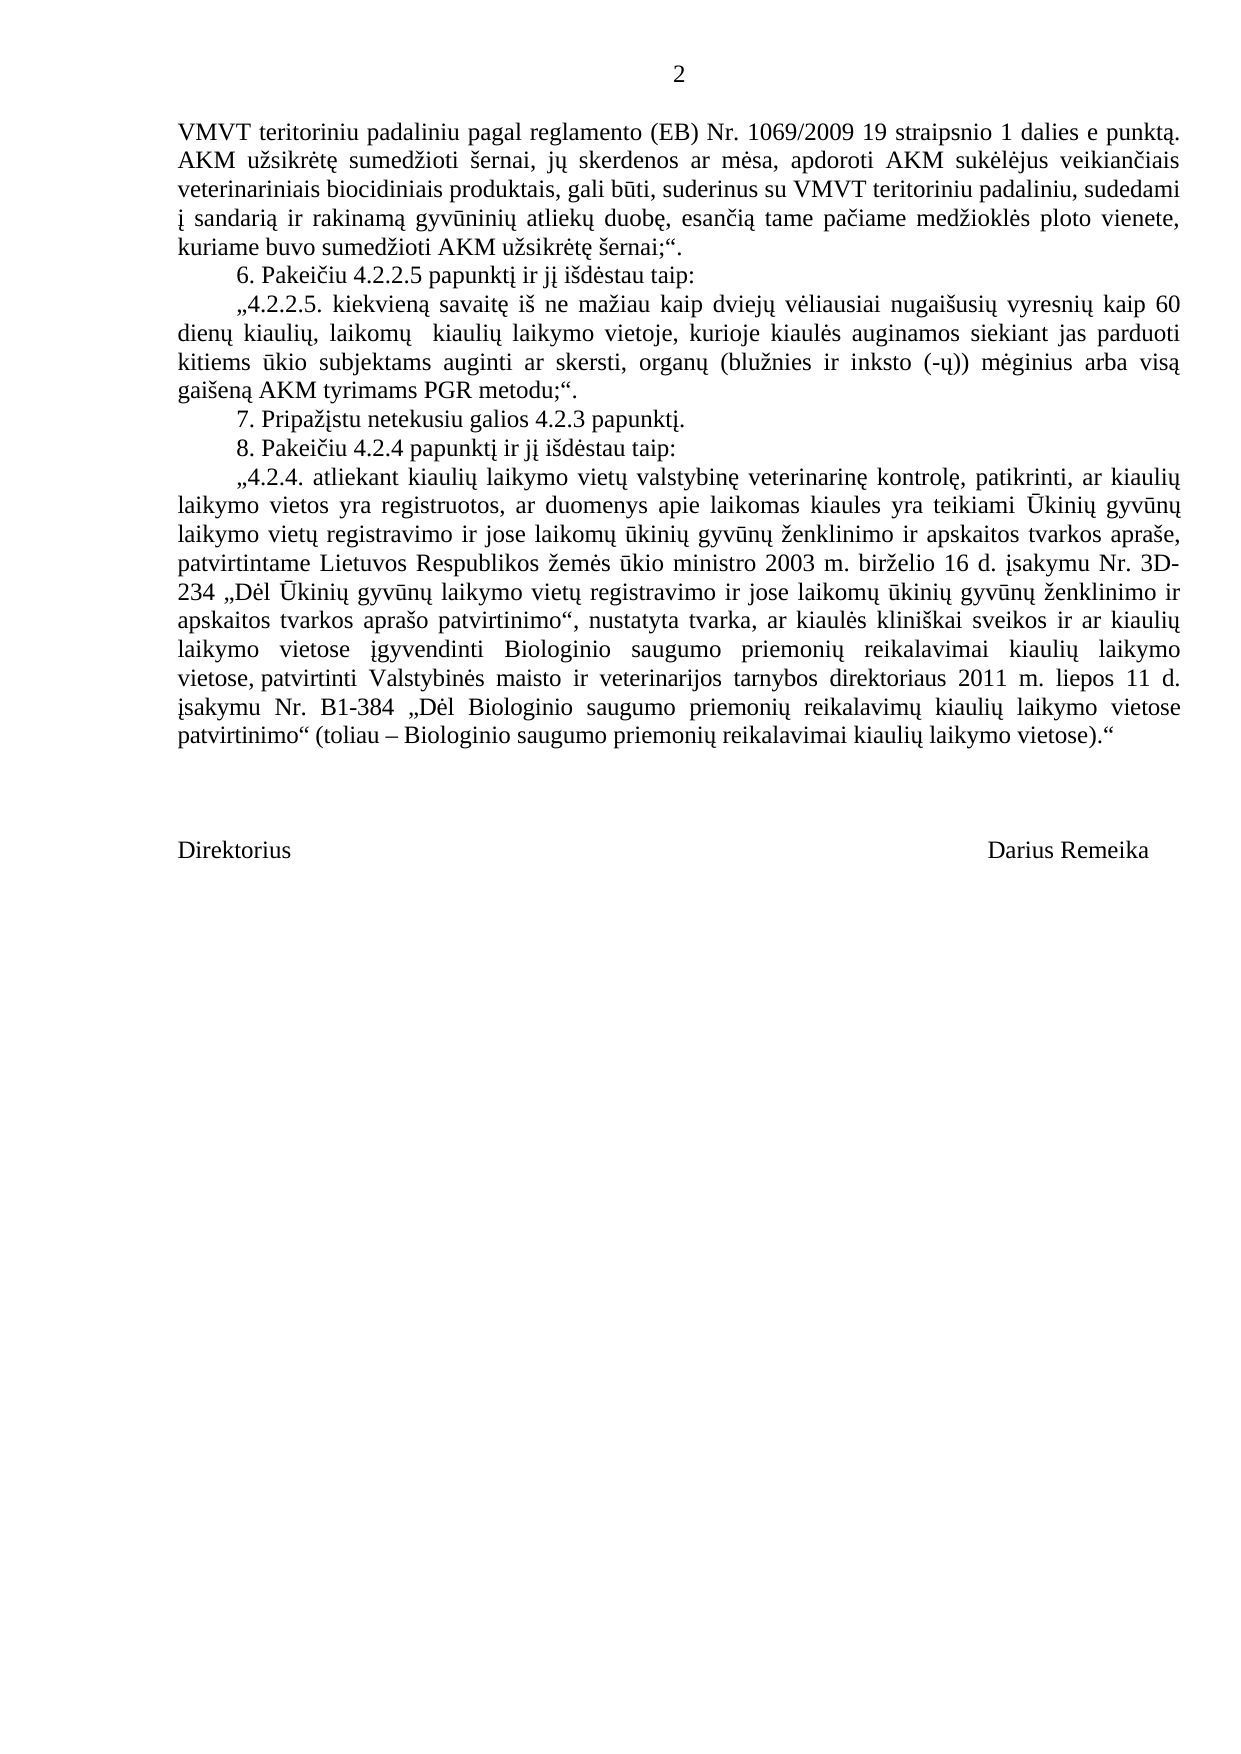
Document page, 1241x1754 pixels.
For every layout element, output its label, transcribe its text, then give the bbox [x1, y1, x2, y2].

text 6. Pakeičiu 4.2.2.5 papunktį ir jį išdėstau taip: [177, 260, 1181, 289]
text „4.2.4. atliekant kiaulių laikymo vietų valstybinę veterinarinę kontrolę, patikrinti, ar kiaulių laikymo vietos yra registruotos, ar duomenys apie laikomas kiaules yra teikiami Ūkinių gyvūnų laikymo vietų registravimo ir jose laikomų ūkinių gyvūnų ženklinimo ir apskaitos tvarkos apraše, patvirtintame Lietuvos Respublikos žemės ūkio ministro 2003 m. birželio 16 d. įsakymu Nr. 3D-234 „Dėl Ūkinių gyvūnų laikymo vietų registravimo ir jose laikomų ūkinių gyvūnų ženklinimo ir apskaitos tvarkos aprašo patvirtinimo“, nustatyta tvarka, ar kiaulės kliniškai sveikos ir ar kiaulių laikymo vietose įgyvendinti Biologinio saugumo priemonių reikalavimai kiaulių laikymo vietose, patvirtinti Valstybinės maisto ir veterinarijos tarnybos direktoriaus 2011 m. liepos 11 d. įsakymu Nr. B1-384 „Dėl Biologinio saugumo priemonių reikalavimų kiaulių laikymo vietose patvirtinimo“ (toliau – Biologinio saugumo priemonių reikalavimai kiaulių laikymo vietose).“ [177, 462, 1181, 749]
text Direktorius Darius Remeika [177, 835, 1181, 864]
text „4.2.2.5. kiekvieną savaitę iš ne mažiau kaip dviejų vėliausiai nugaišusių vyresnių kaip 60 dienų kiaulių, laikomų kiaulių laikymo vietoje, kurioje kiaulės auginamos siekiant jas parduoti kitiems ūkio subjektams auginti ar skersti, organų (blužnies ir inksto (-ų)) mėginius arba visą gaišeną AKM tyrimams PGR metodu;“. [177, 289, 1181, 404]
text 7. Pripažįstu netekusiu galios 4.2.3 papunktį. [177, 404, 1181, 433]
text VMVT teritoriniu padaliniu pagal reglamento (EB) Nr. 1069/2009 19 straipsnio 1 dalies e punktą. AKM užsikrėtę sumedžioti šernai, jų skerdenos ar mėsa, apdoroti AKM sukėlėjus veikiančiais veterinariniais biocidiniais produktais, gali būti, suderinus su VMVT teritoriniu padaliniu, sudedami į sandarią ir rakinamą gyvūninių atliekų duobę, esančią tame pačiame medžioklės ploto vienete, kuriame buvo sumedžioti AKM užsikrėtę šernai;“. [177, 117, 1181, 260]
text 8. Pakeičiu 4.2.4 papunktį ir jį išdėstau taip: [177, 433, 1181, 462]
